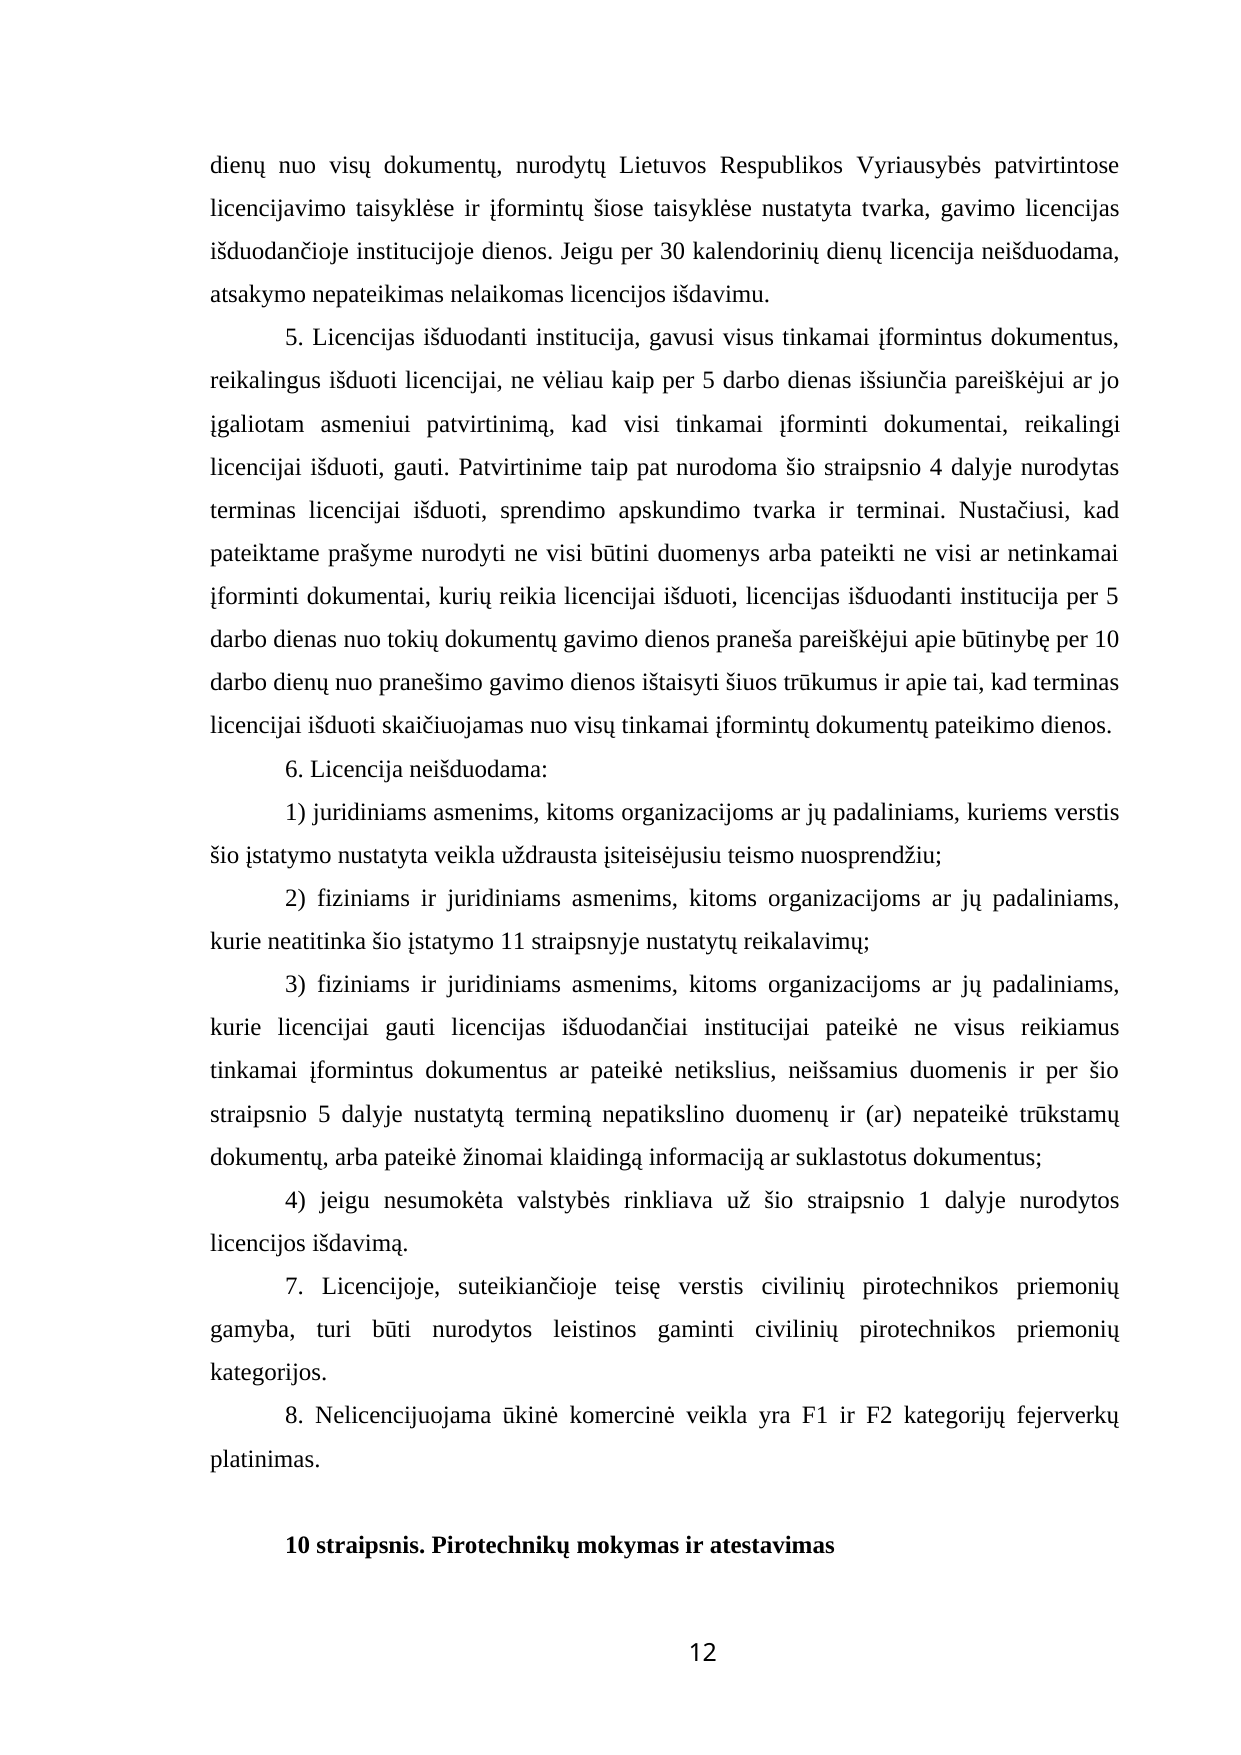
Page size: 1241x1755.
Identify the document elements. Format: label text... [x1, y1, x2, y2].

text 7. Licencijoje, suteikiančioje teisę verstis civilinių pirotechnikos priemonių gamyba, turi būti nurodytos leistinos gaminti civilinių pirotechnikos priemonių kategorijos. [210, 1271, 1120, 1386]
text 3) fiziniams ir juridiniams asmenims, kitoms organizacijoms ar jų padaliniams, kurie licencijai gauti licencijas išduodančiai institucijai pateikė ne visus reikiamus tinkamai įformintus dokumentus ar pateikė netikslius, neišsamius duomenis ir per šio straipsnio 5 dalyje nustatytą terminą nepatikslino duomenų ir (ar) nepateikė trūkstamų dokumentų, arba pateikė žinomai klaidingą informaciją ar suklastotus dokumentus; [210, 969, 1120, 1171]
text 10 straipsnis. Pirotechnikų mokymas ir atestavimas [210, 1530, 1120, 1559]
text dienų nuo visų dokumentų, nurodytų Lietuvos Respublikos Vyriausybės patvirtintose licencijavimo taisyklėse ir įformintų šiose taisyklėse nustatyta tvarka, gavimo licencijas išduodančioje institucijoje dienos. Jeigu per 30 kalendorinių dienų licencija neišduodama, atsakymo nepateikimas nelaikomas licencijos išdavimu. [210, 150, 1120, 308]
text 6. Licencija neišduodama: [210, 754, 1120, 782]
text 2) fiziniams ir juridiniams asmenims, kitoms organizacijoms ar jų padaliniams, kurie neatitinka šio įstatymo 11 straipsnyje nustatytų reikalavimų; [210, 883, 1120, 955]
text 5. Licencijas išduodanti institucija, gavusi visus tinkamai įformintus dokumentus, reikalingus išduoti licencijai, ne vėliau kaip per 5 darbo dienas išsiunčia pareiškėjui ar jo įgaliotam asmeniui patvirtinimą, kad visi tinkamai įforminti dokumentai, reikalingi licencijai išduoti, gauti. Patvirtinime taip pat nurodoma šio straipsnio 4 dalyje nurodytas terminas licencijai išduoti, sprendimo apskundimo tvarka ir terminai. Nustačiusi, kad pateiktame prašyme nurodyti ne visi būtini duomenys arba pateikti ne visi ar netinkamai įforminti dokumentai, kurių reikia licencijai išduoti, licencijas išduodanti institucija per 5 darbo dienas nuo tokių dokumentų gavimo dienos praneša pareiškėjui apie būtinybę per 10 darbo dienų nuo pranešimo gavimo dienos ištaisyti šiuos trūkumus ir apie tai, kad terminas licencijai išduoti skaičiuojamas nuo visų tinkamai įformintų dokumentų pateikimo dienos. [210, 322, 1120, 739]
text 1) juridiniams asmenims, kitoms organizacijoms ar jų padaliniams, kuriems verstis šio įstatymo nustatyta veikla uždrausta įsiteisėjusiu teismo nuosprendžiu; [210, 797, 1120, 869]
text 8. Nelicencijuojama ūkinė komercinė veikla yra F1 ir F2 kategorijų fejerverkų platinimas. [210, 1401, 1120, 1472]
text 4) jeigu nesumokėta valstybės rinkliava už šio straipsnio 1 dalyje nurodytos licencijos išdavimą. [210, 1185, 1120, 1257]
